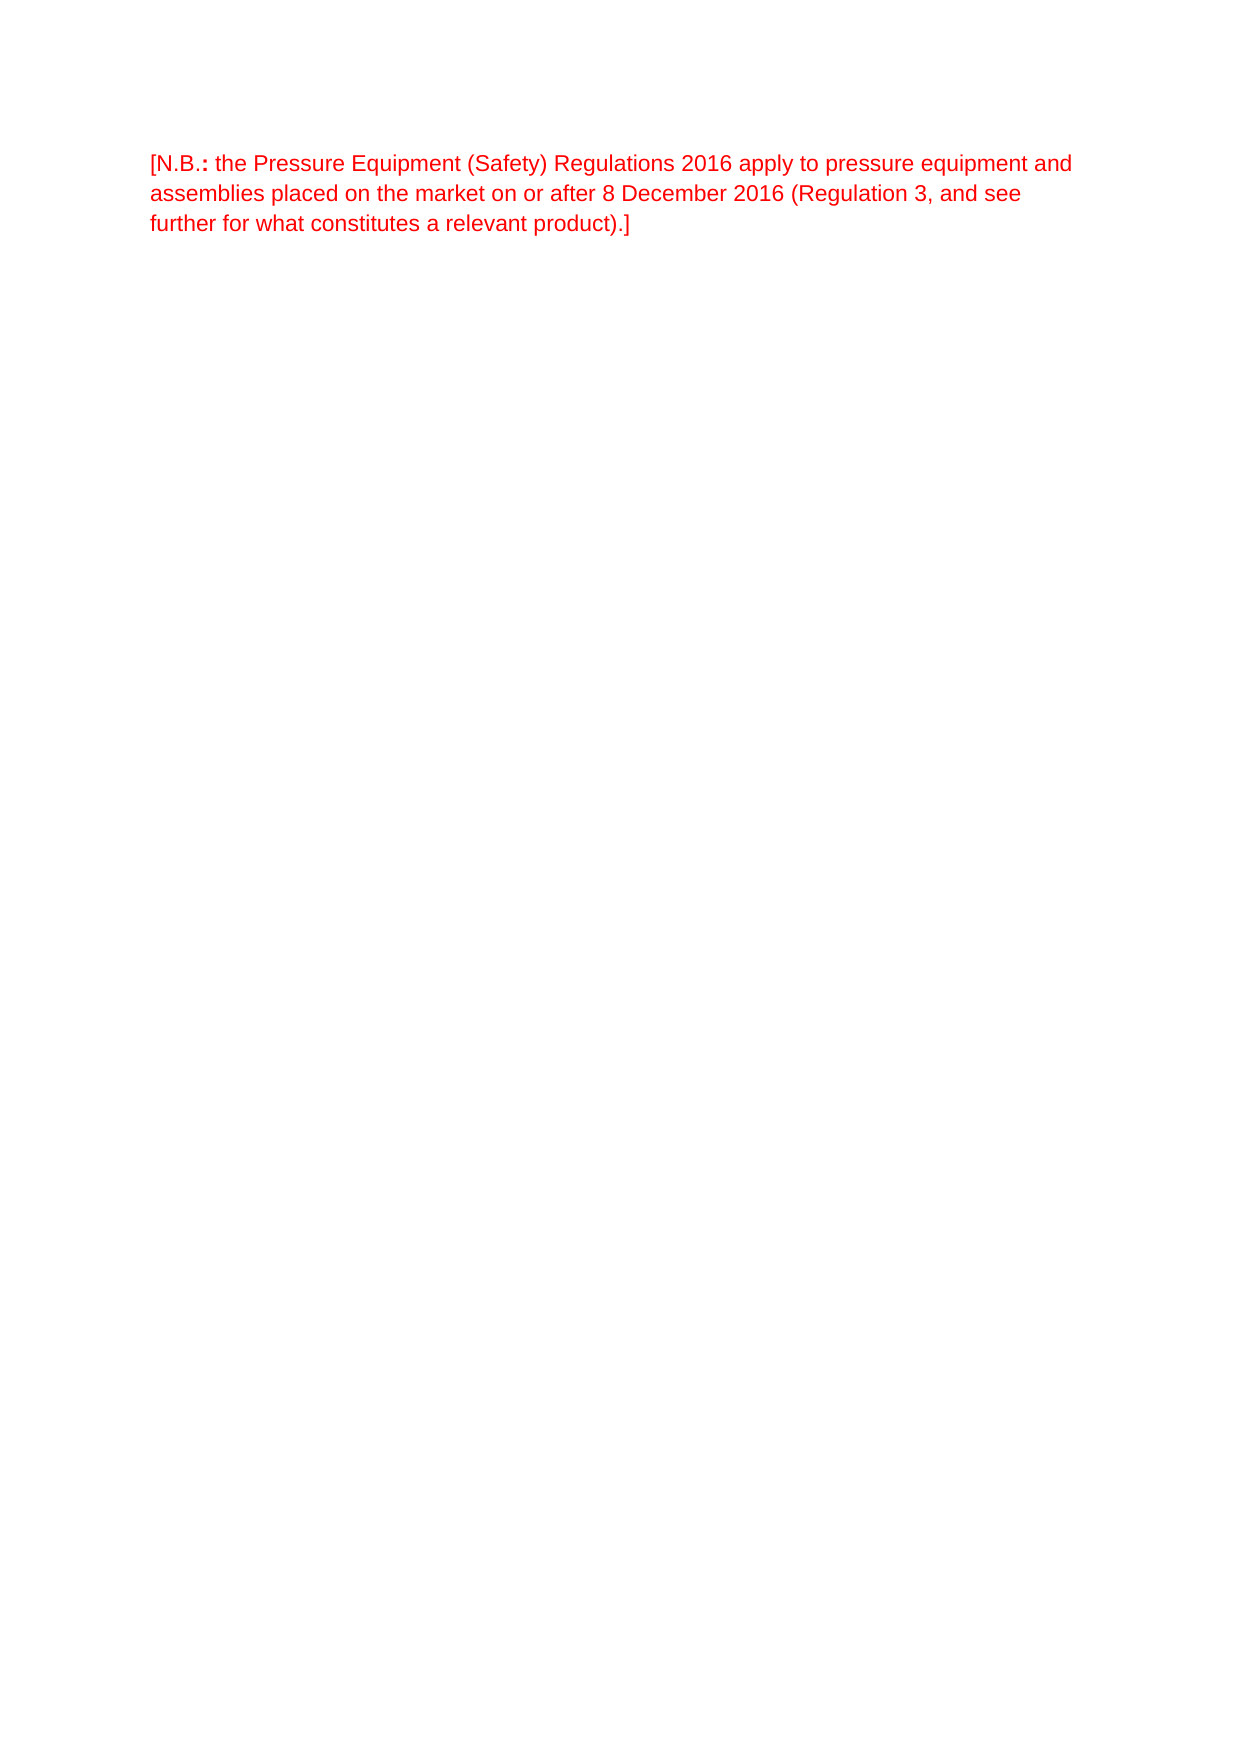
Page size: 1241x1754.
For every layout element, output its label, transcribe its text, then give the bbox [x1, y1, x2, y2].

subtitle [N.B.: the Pressure Equipment (Safety) Regulations 2016 apply to pressure equipment and assemblies placed on the market on or after 8 December 2016 (Regulation 3, and see further for what constitutes a relevant product).] [150, 150, 1090, 237]
